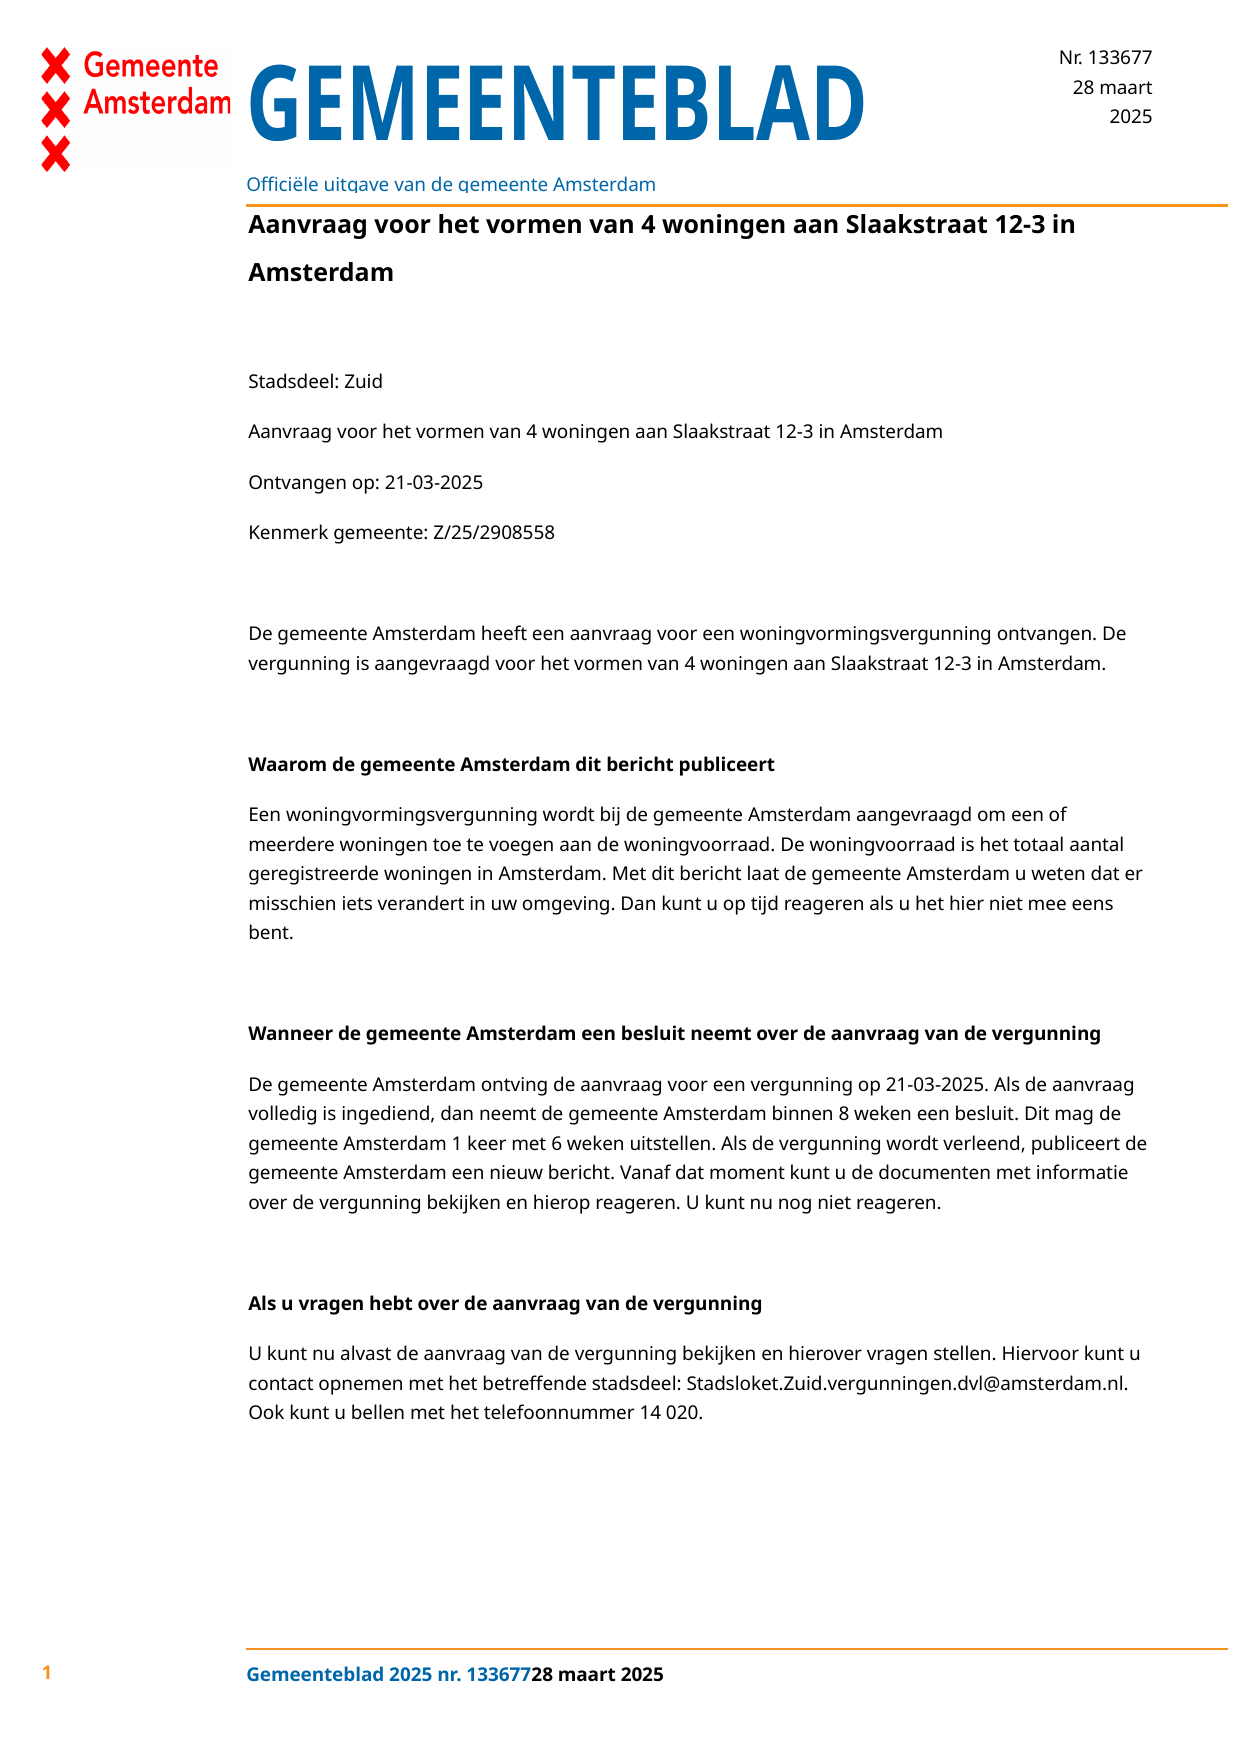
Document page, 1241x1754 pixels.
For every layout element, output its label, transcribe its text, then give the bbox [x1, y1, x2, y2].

text Aanvraag voor het vormen van 4 woningen aan Slaakstraat 12-3 in Amsterdam [248, 207, 1152, 288]
text Kenmerk gemeente: Z/25/2908558 [248, 519, 1152, 545]
text Aanvraag voor het vormen van 4 woningen aan Slaakstraat 12-3 in Amsterdam [248, 419, 1152, 444]
text Stadsdeel: Zuid [248, 368, 1152, 394]
text U kunt nu alvast de aanvraag van de vergunning bekijken en hierover vragen stellen. Hiervoor kunt u contact opnemen met het betreffende stadsdeel: Stadsloket.Zuid.vergunningen.dvl@amsterdam.nl. Ook kunt u bellen met het telefoonnummer 14 020. [248, 1340, 1152, 1425]
text Wanneer de gemeente Amsterdam een besluit neemt over de aanvraag van de vergunning [248, 1020, 1152, 1046]
text Als u vragen hebt over de aanvraag van de vergunning [248, 1290, 1152, 1316]
text Waarom de gemeente Amsterdam dit bericht publiceert [248, 751, 1152, 777]
text Een woningvormingsvergunning wordt bij de gemeente Amsterdam aangevraagd om een of meerdere woningen toe te voegen aan de woningvoorraad. De woningvoorraad is het totaal aantal geregistreerde woningen in Amsterdam. Met dit bericht laat de gemeente Amsterdam u weten dat er misschien iets verandert in uw omgeving. Dan kunt u op tijd reageren als u het hier niet mee eens bent. [248, 801, 1152, 945]
picture [41, 47, 231, 172]
text De gemeente Amsterdam ontving de aanvraag voor een vergunning op 21-03-2025. Als de aanvraag volledig is ingediend, dan neemt de gemeente Amsterdam binnen 8 weken een besluit. Dit mag de gemeente Amsterdam 1 keer met 6 weken uitstellen. Als de vergunning wordt verleend, publiceert de gemeente Amsterdam een nieuw bericht. Vanaf dat moment kunt u de documenten met informatie over de vergunning bekijken en hierop reageren. U kunt nu nog niet reageren. [248, 1071, 1152, 1215]
text De gemeente Amsterdam heeft een aanvraag voor een woningvormingsvergunning ontvangen. De vergunning is aangevraagd voor het vormen van 4 woningen aan Slaakstraat 12-3 in Amsterdam. [248, 620, 1152, 676]
text Ontvangen op: 21-03-2025 [248, 469, 1152, 495]
